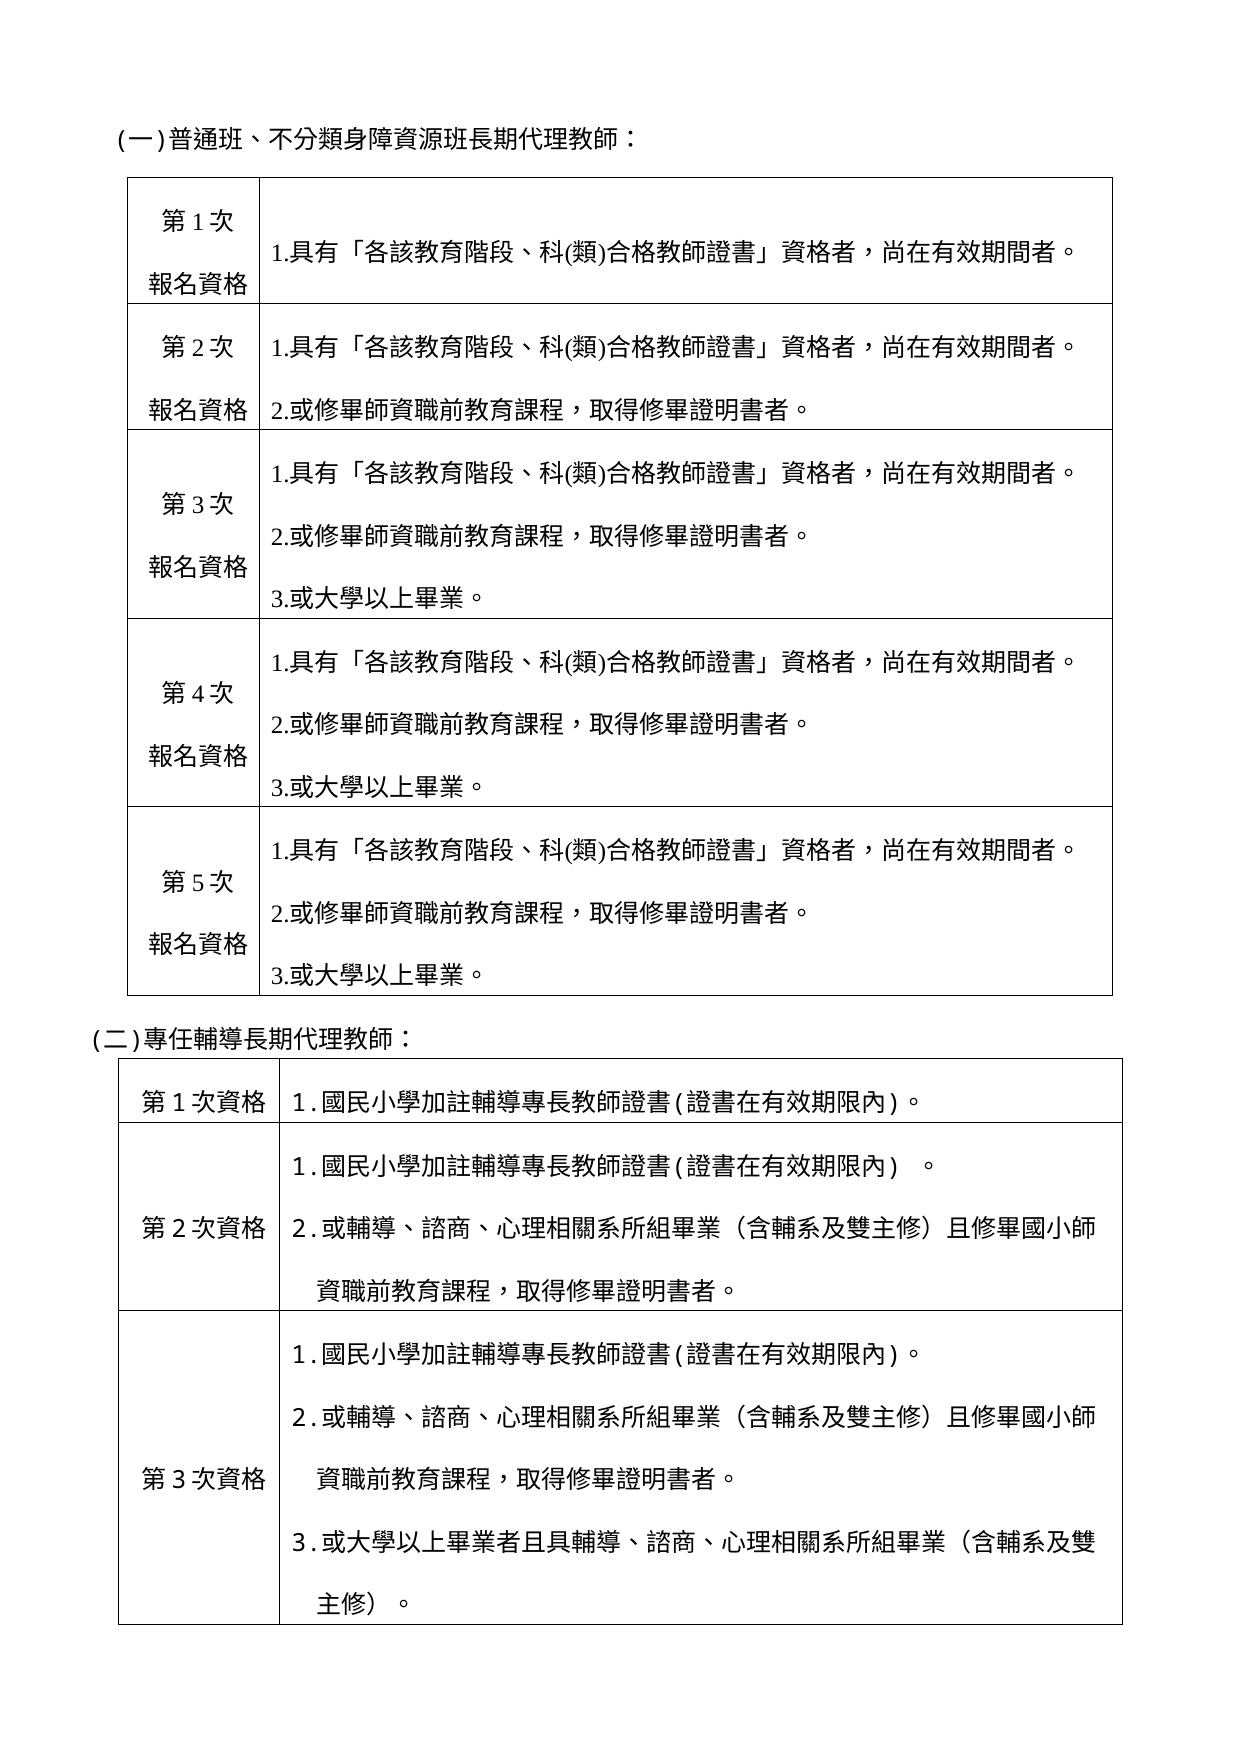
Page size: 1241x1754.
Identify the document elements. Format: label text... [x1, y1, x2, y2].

table_header 1.國民小學加註輔導專長教師證書(證書在有效期限內)。 [280, 1059, 1122, 1122]
text (一)普通班、不分類身障資源班長期代理教師： [89, 96, 1152, 158]
table_header 1.具有「各該教育階段、科(類)合格教師證書」資格者，尚在有效期間者。 [260, 178, 1112, 303]
text (二)專任輔導長期代理教師： [89, 996, 1152, 1058]
table_header 第1次資格 [119, 1059, 279, 1122]
table_cell 第5次 報名資格 [128, 807, 259, 995]
table_cell 1.國民小學加註輔導專長教師證書(證書在有效期限內)。 2.或輔導、諮商、心理相關系所組畢業（含輔系及雙主修）且修畢國小師資職前教育課程，取得修畢證明書者。 3.或大學以上畢業者且具輔導、諮商、心理相關系所組畢業（含輔系及雙主修）。 [280, 1311, 1122, 1624]
table_cell 第2次 報名資格 [128, 304, 259, 429]
table_cell 1.國民小學加註輔導專長教師證書(證書在有效期限內) 。 2.或輔導、諮商、心理相關系所組畢業（含輔系及雙主修）且修畢國小師資職前教育課程，取得修畢證明書者。 [280, 1123, 1122, 1310]
table_cell 1.具有「各該教育階段、科(類)合格教師證書」資格者，尚在有效期間者。 2.或修畢師資職前教育課程，取得修畢證明書者。 [260, 304, 1112, 429]
table_cell 第4次 報名資格 [128, 619, 259, 806]
table_cell 1.具有「各該教育階段、科(類)合格教師證書」資格者，尚在有效期間者。 2.或修畢師資職前教育課程，取得修畢證明書者。 3.或大學以上畢業。 [260, 430, 1112, 618]
table_cell 1.具有「各該教育階段、科(類)合格教師證書」資格者，尚在有效期間者。 2.或修畢師資職前教育課程，取得修畢證明書者。 3.或大學以上畢業。 [260, 807, 1112, 995]
table_cell 第3次資格 [119, 1311, 279, 1624]
table_cell 第3次 報名資格 [128, 430, 259, 618]
table_header 第1次 報名資格 [128, 178, 259, 303]
table_cell 第2次資格 [119, 1123, 279, 1310]
table_cell 1.具有「各該教育階段、科(類)合格教師證書」資格者，尚在有效期間者。 2.或修畢師資職前教育課程，取得修畢證明書者。 3.或大學以上畢業。 [260, 619, 1112, 806]
